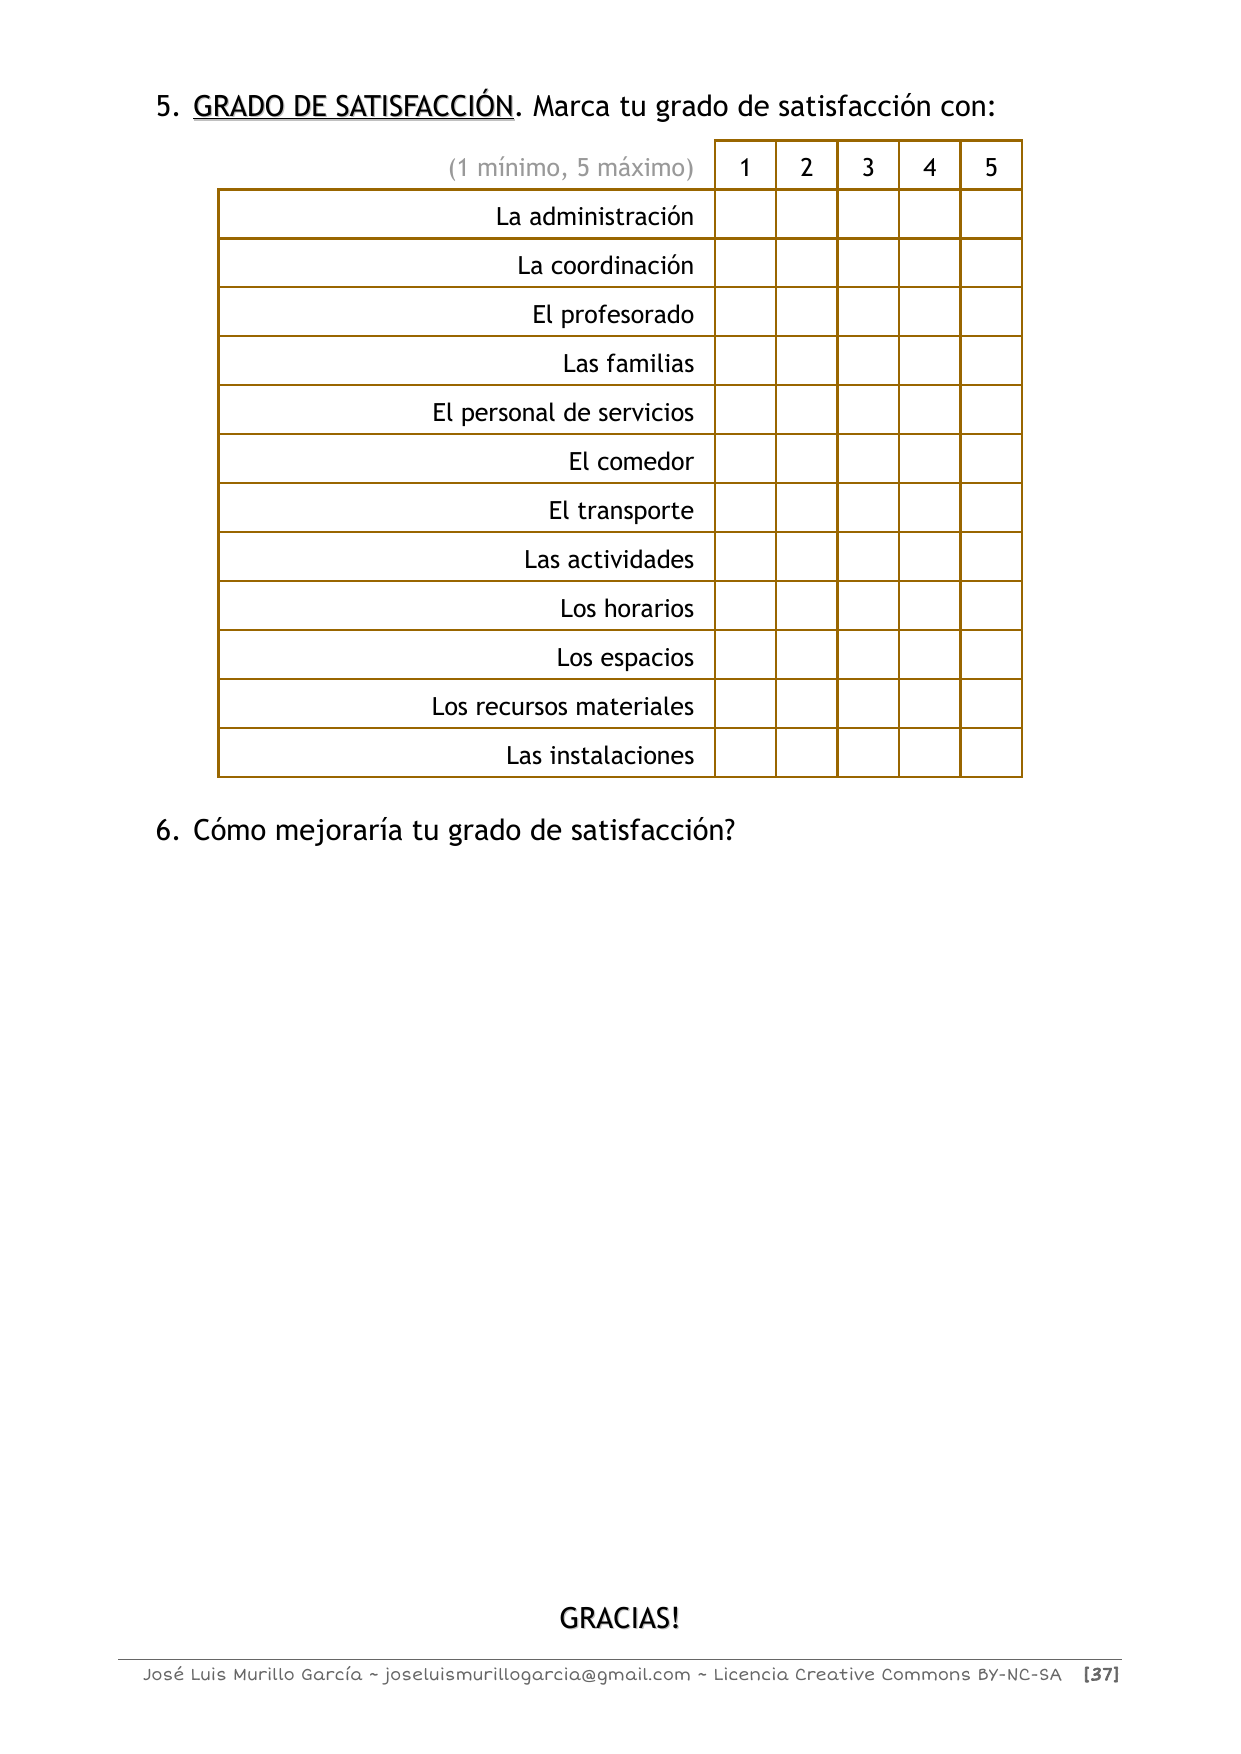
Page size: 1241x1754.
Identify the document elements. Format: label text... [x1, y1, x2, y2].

table_cell [777, 337, 836, 384]
table_cell [716, 484, 775, 531]
table_cell [962, 386, 1021, 433]
table_cell [839, 435, 898, 482]
table_cell [716, 435, 775, 482]
table_cell [962, 582, 1021, 629]
table_cell [962, 435, 1021, 482]
text GRACIAS! [118, 1586, 1122, 1638]
table_header 5 [962, 142, 1021, 188]
table_cell [839, 582, 898, 629]
table_cell [839, 484, 898, 531]
table_header 4 [900, 142, 959, 188]
table_cell La coordinación [220, 240, 714, 286]
table_cell Los espacios [220, 631, 714, 678]
table_cell [716, 240, 775, 286]
table_cell [962, 533, 1021, 580]
table_cell [839, 680, 898, 727]
table_cell Los horarios [220, 582, 714, 629]
table_cell [900, 484, 959, 531]
table_cell [900, 337, 959, 384]
table_cell [900, 582, 959, 629]
table_cell [777, 533, 836, 580]
table_cell [777, 582, 836, 629]
table_cell [777, 484, 836, 531]
table_cell [716, 631, 775, 678]
table_cell El comedor [220, 435, 714, 482]
table_cell [839, 386, 898, 433]
table_cell La administración [220, 191, 714, 237]
table_cell Las instalaciones [220, 729, 714, 776]
table_header 3 [839, 142, 898, 188]
table_cell Las actividades [220, 533, 714, 580]
table_cell [962, 240, 1021, 286]
table_cell El profesorado [220, 288, 714, 335]
table_cell [716, 582, 775, 629]
table_cell [962, 631, 1021, 678]
table_header 2 [777, 142, 836, 188]
table_header (1 mínimo, 5 máximo) [219, 139, 714, 188]
table_cell [777, 288, 836, 335]
table_cell [962, 680, 1021, 727]
table_cell [777, 386, 836, 433]
table_cell [962, 484, 1021, 531]
table_cell [777, 631, 836, 678]
table_cell [716, 191, 775, 237]
table_cell [839, 533, 898, 580]
table_cell El transporte [220, 484, 714, 531]
table_cell [900, 191, 959, 237]
table_cell [900, 533, 959, 580]
table_cell [962, 288, 1021, 335]
table_cell [839, 288, 898, 335]
table_cell [777, 191, 836, 237]
table_cell [900, 631, 959, 678]
table_cell [777, 680, 836, 727]
list GRADO DE SATISFACCIÓN. Marca tu grado de satisfacción con: [156, 88, 1122, 122]
table_header 1 [716, 142, 775, 188]
table_cell El personal de servicios [220, 386, 714, 433]
table_cell [962, 191, 1021, 237]
table_cell Los recursos materiales [220, 680, 714, 727]
table_cell [900, 435, 959, 482]
table_cell [962, 337, 1021, 384]
table_cell [900, 240, 959, 286]
table_cell [839, 240, 898, 286]
table_cell [839, 191, 898, 237]
table_cell [839, 631, 898, 678]
table_cell [716, 288, 775, 335]
table_cell [900, 680, 959, 727]
table_cell [839, 729, 898, 776]
table_cell [716, 729, 775, 776]
table_cell [716, 386, 775, 433]
table_cell [716, 533, 775, 580]
table_cell [900, 729, 959, 776]
table_cell [839, 337, 898, 384]
table_cell [777, 729, 836, 776]
table_cell [777, 240, 836, 286]
table_cell [900, 288, 959, 335]
table_cell [900, 386, 959, 433]
table_cell [962, 729, 1021, 776]
table_cell [716, 680, 775, 727]
list Cómo mejoraría tu grado de satisfacción? [156, 813, 1122, 847]
table_cell [716, 337, 775, 384]
table_cell Las familias [220, 337, 714, 384]
table_cell [777, 435, 836, 482]
